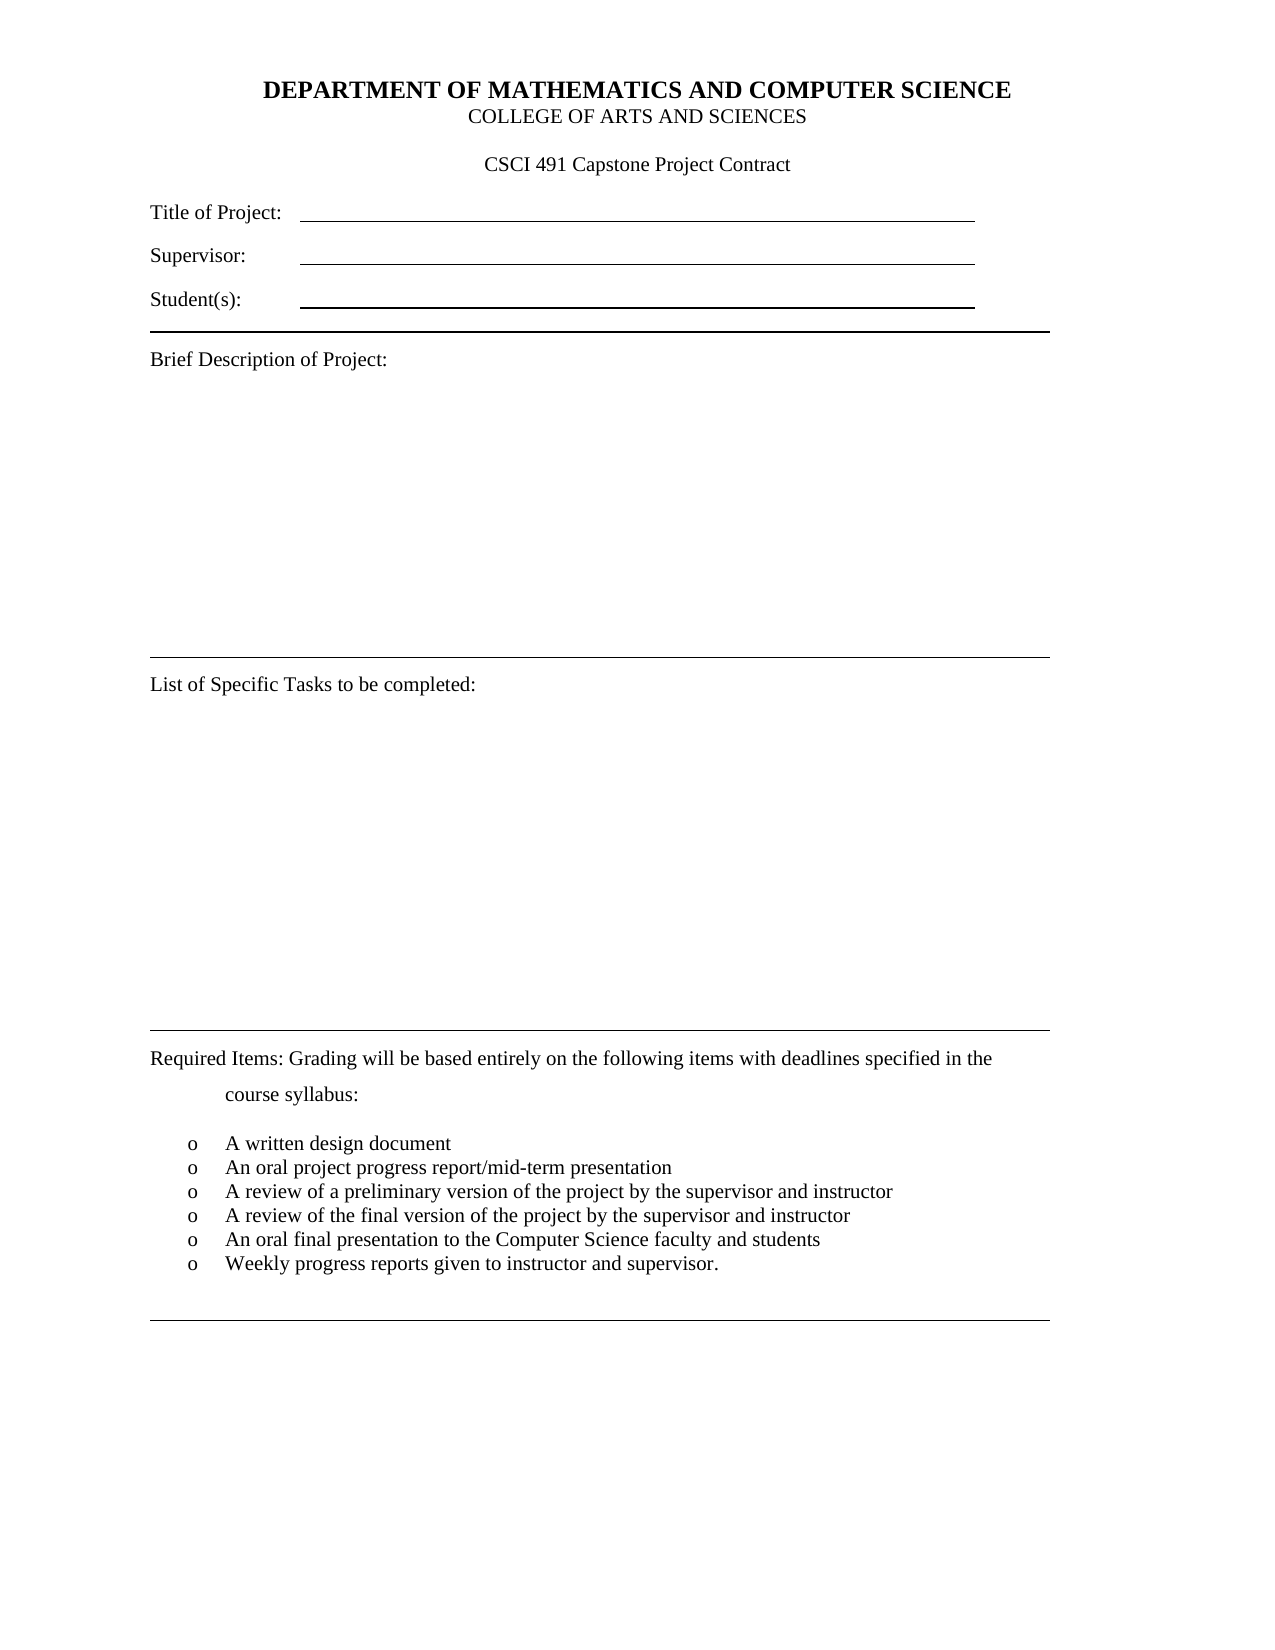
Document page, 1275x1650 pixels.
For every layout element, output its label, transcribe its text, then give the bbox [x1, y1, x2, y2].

text DEPARTMENT OF MATHEMATICS AND COMPUTER SCIENCE [150, 75, 1125, 104]
text CSCI 491 Capstone Project Contract [150, 152, 1125, 176]
list A review of a preliminary version of the project by the supervisor and instructor [187, 1179, 1125, 1203]
list A written design document [187, 1131, 1125, 1154]
list An oral project progress report/mid-term presentation [187, 1154, 1125, 1179]
text course syllabus: [150, 1082, 1125, 1106]
list Weekly progress reports given to instructor and supervisor. [187, 1251, 1125, 1275]
text List of Specific Tasks to be completed: [150, 672, 1125, 696]
list A review of the final version of the project by the supervisor and instructor [187, 1203, 1125, 1227]
text Supervisor: [150, 243, 1125, 267]
list An oral final presentation to the Computer Science faculty and students [187, 1227, 1125, 1251]
text Required Items: Grading will be based entirely on the following items with deadlines specified in the [150, 1046, 1125, 1070]
text COLLEGE OF ARTS AND SCIENCES [150, 104, 1125, 128]
text Student(s): [150, 286, 1125, 311]
text Brief Description of Project: [150, 347, 1125, 371]
text Title of Project: [150, 200, 1125, 224]
